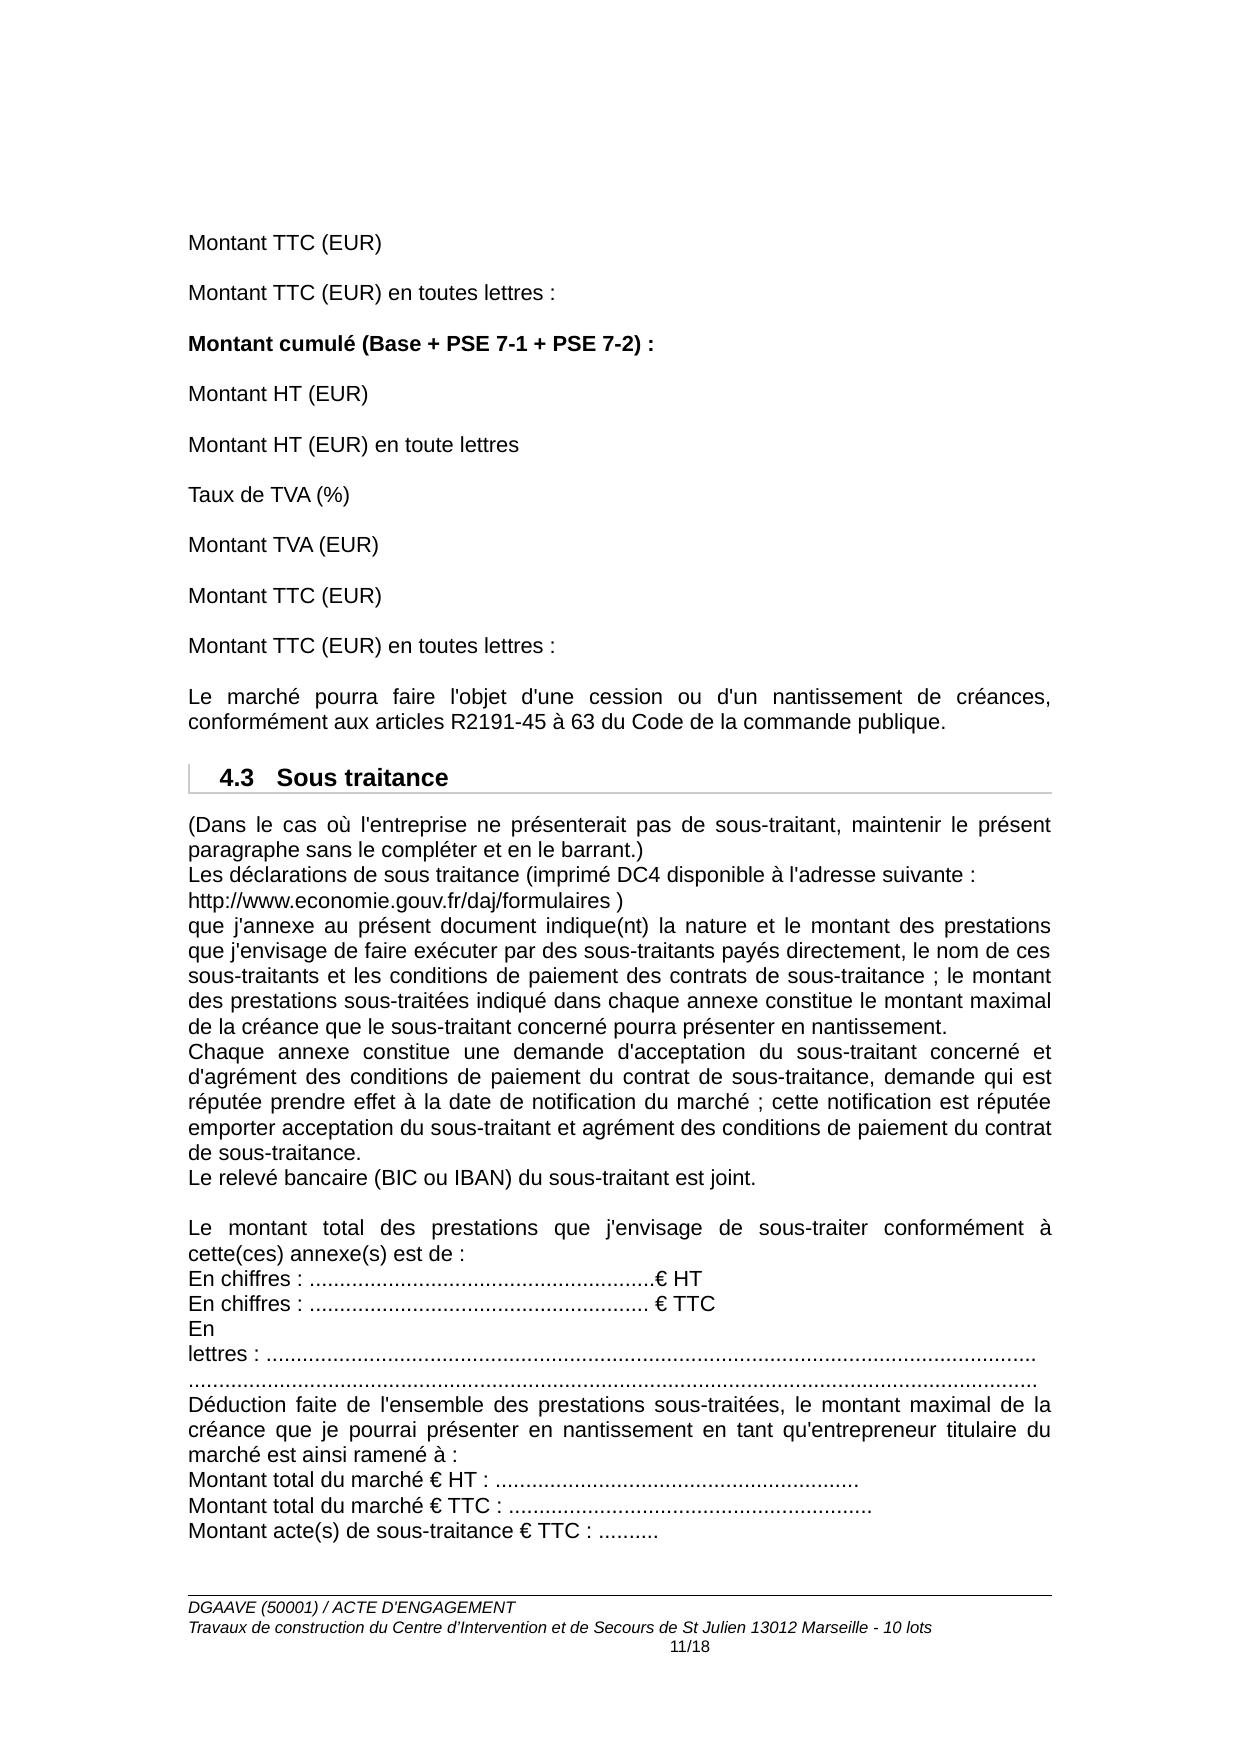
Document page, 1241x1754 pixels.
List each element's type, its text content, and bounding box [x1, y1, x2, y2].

text Montant TTC (EUR) [188, 583, 1052, 608]
text que j'annexe au présent document indique(nt) la nature et le montant des prestations que j'envisage de faire exécuter par des sous-traitants payés directement, le nom de ces sous-traitants et les conditions de paiement des contrats de sous-traitance ; le montant des prestations sous-traitées indiqué dans chaque annexe constitue le montant maximal de la créance que le sous-traitant concerné pourra présenter en nantissement. [188, 913, 1052, 1039]
subtitle Sous traitance [188, 763, 1052, 792]
text Montant TTC (EUR) [188, 230, 1052, 255]
text (Dans le cas où l'entreprise ne présenterait pas de sous-traitant, maintenir le présent paragraphe sans le compléter et en le barrant.) [188, 812, 1052, 862]
text Le montant total des prestations que j'envisage de sous-traiter conformément à cette(ces) annexe(s) est de : [188, 1215, 1052, 1266]
text Montant total du marché € TTC : ............................................................ [188, 1493, 1052, 1518]
text Le marché pourra faire l'objet d'une cession ou d'un nantissement de créances, conformément aux articles R2191-45 à 63 du Code de la commande publique. [188, 683, 1052, 734]
text Montant HT (EUR) en toute lettres [188, 431, 1052, 457]
text Montant total du marché € HT : ............................................................ [188, 1467, 1052, 1493]
text En chiffres : .........................................................€ HT [188, 1266, 1052, 1291]
text Taux de TVA (%) [188, 482, 1052, 507]
text Montant TVA (EUR) [188, 532, 1052, 557]
text En chiffres : ........................................................ € TTC [188, 1291, 1052, 1316]
text Montant TTC (EUR) en toutes lettres : [188, 633, 1052, 658]
text http://www.economie.gouv.fr/daj/formulaires ) [188, 888, 1052, 913]
text Montant cumulé (Base + PSE 7-1 + PSE 7-2) : [188, 331, 1052, 356]
text Chaque annexe constitue une demande d'acceptation du sous-traitant concerné et d'agrément des conditions de paiement du contrat de sous-traitance, demande qui est réputée prendre effet à la date de notification du marché ; cette notification est réputée emporter acceptation du sous-traitant et agrément des conditions de paiement du contrat de sous-traitance. [188, 1039, 1052, 1165]
text En lettres : ............................................................................................................................... [188, 1316, 1052, 1367]
text Montant HT (EUR) [188, 381, 1052, 406]
text Montant TTC (EUR) en toutes lettres : [188, 280, 1052, 305]
text ............................................................................................................................................ [188, 1367, 1052, 1392]
text Déduction faite de l'ensemble des prestations sous-traitées, le montant maximal de la créance que je pourrai présenter en nantissement en tant qu'entrepreneur titulaire du marché est ainsi ramené à : [188, 1392, 1052, 1467]
text Montant acte(s) de sous-traitance € TTC : .......... [188, 1518, 1052, 1543]
text Le relevé bancaire (BIC ou IBAN) du sous-traitant est joint. [188, 1165, 1052, 1190]
text Les déclarations de sous traitance (imprimé DC4 disponible à l'adresse suivante : [188, 862, 1052, 888]
